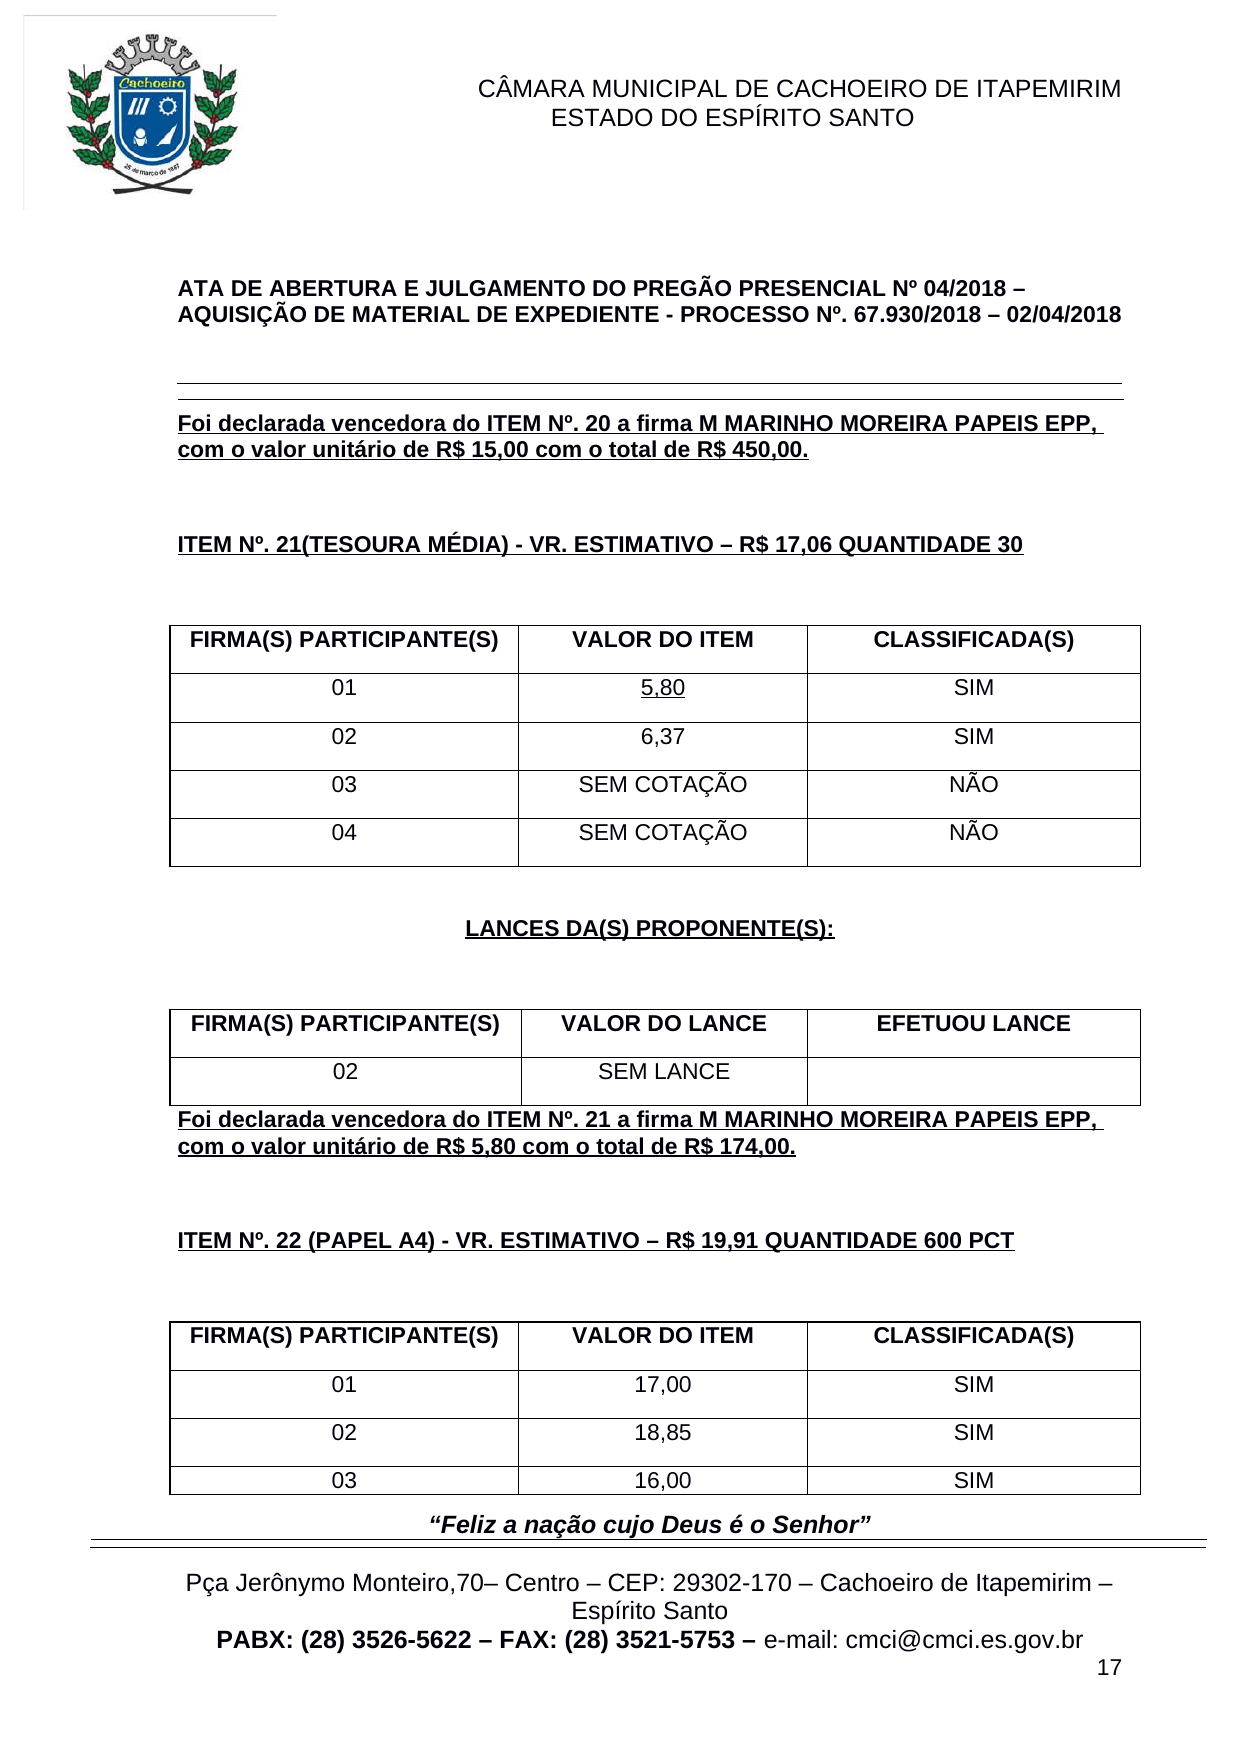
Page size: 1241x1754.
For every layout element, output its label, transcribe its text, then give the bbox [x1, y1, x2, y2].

picture [24, 15, 280, 213]
table_cell NÃO [808, 771, 1140, 818]
table_cell SEM LANCE [522, 1058, 807, 1105]
text LANCES DA(S) PROPONENTE(S): [177, 914, 1122, 941]
table_cell SIM [808, 723, 1140, 770]
table_cell 04 [171, 819, 518, 866]
table_cell SIM [808, 1371, 1140, 1418]
table_header CLASSIFICADA(S) [808, 626, 1140, 673]
table_cell 02 [171, 723, 518, 770]
table_cell NÃO [808, 819, 1140, 866]
table_cell 17,00 [519, 1371, 807, 1418]
table_cell SIM [808, 674, 1140, 722]
table_cell SIM [808, 1419, 1140, 1466]
table_header VALOR DO LANCE [522, 1010, 807, 1057]
table_cell 6,37 [519, 723, 807, 770]
text ITEM Nº. 22 (PAPEL A4) - VR. ESTIMATIVO – R$ 19,91 QUANTIDADE 600 PCT [177, 1227, 1122, 1253]
table_cell 03 [171, 1467, 518, 1493]
table_cell SEM COTAÇÃO [519, 819, 807, 866]
table_header FIRMA(S) PARTICIPANTE(S) [171, 1323, 518, 1370]
table_header EFETUOU LANCE [808, 1010, 1140, 1057]
table_cell 01 [171, 674, 518, 722]
text ITEM Nº. 21(TESOURA MÉDIA) - VR. ESTIMATIVO – R$ 17,06 QUANTIDADE 30 [177, 531, 1122, 557]
table_cell SIM [808, 1467, 1140, 1493]
text Foi declarada vencedora do ITEM Nº. 21 a firma M MARINHO MOREIRA PAPEIS EPP, com o valor unitário de R$ 5,80 com o total de R$ 174,00. [177, 1106, 1122, 1159]
table_cell 16,00 [519, 1467, 807, 1493]
table_cell 02 [171, 1419, 518, 1466]
table_cell 03 [171, 771, 518, 818]
table_header FIRMA(S) PARTICIPANTE(S) [171, 1010, 521, 1057]
table_cell SEM COTAÇÃO [519, 771, 807, 818]
table_header CLASSIFICADA(S) [808, 1323, 1140, 1370]
table_cell [808, 1058, 1140, 1105]
table_cell 5,80 [519, 674, 807, 722]
table_cell 01 [171, 1371, 518, 1418]
text Foi declarada vencedora do ITEM Nº. 20 a firma M MARINHO MOREIRA PAPEIS EPP, com o valor unitário de R$ 15,00 com o total de R$ 450,00. [177, 410, 1122, 463]
table_cell 18,85 [519, 1419, 807, 1466]
table_header VALOR DO ITEM [519, 1323, 807, 1370]
table_header FIRMA(S) PARTICIPANTE(S) [171, 626, 518, 673]
table_cell 02 [171, 1058, 521, 1105]
table_header VALOR DO ITEM [519, 626, 807, 673]
